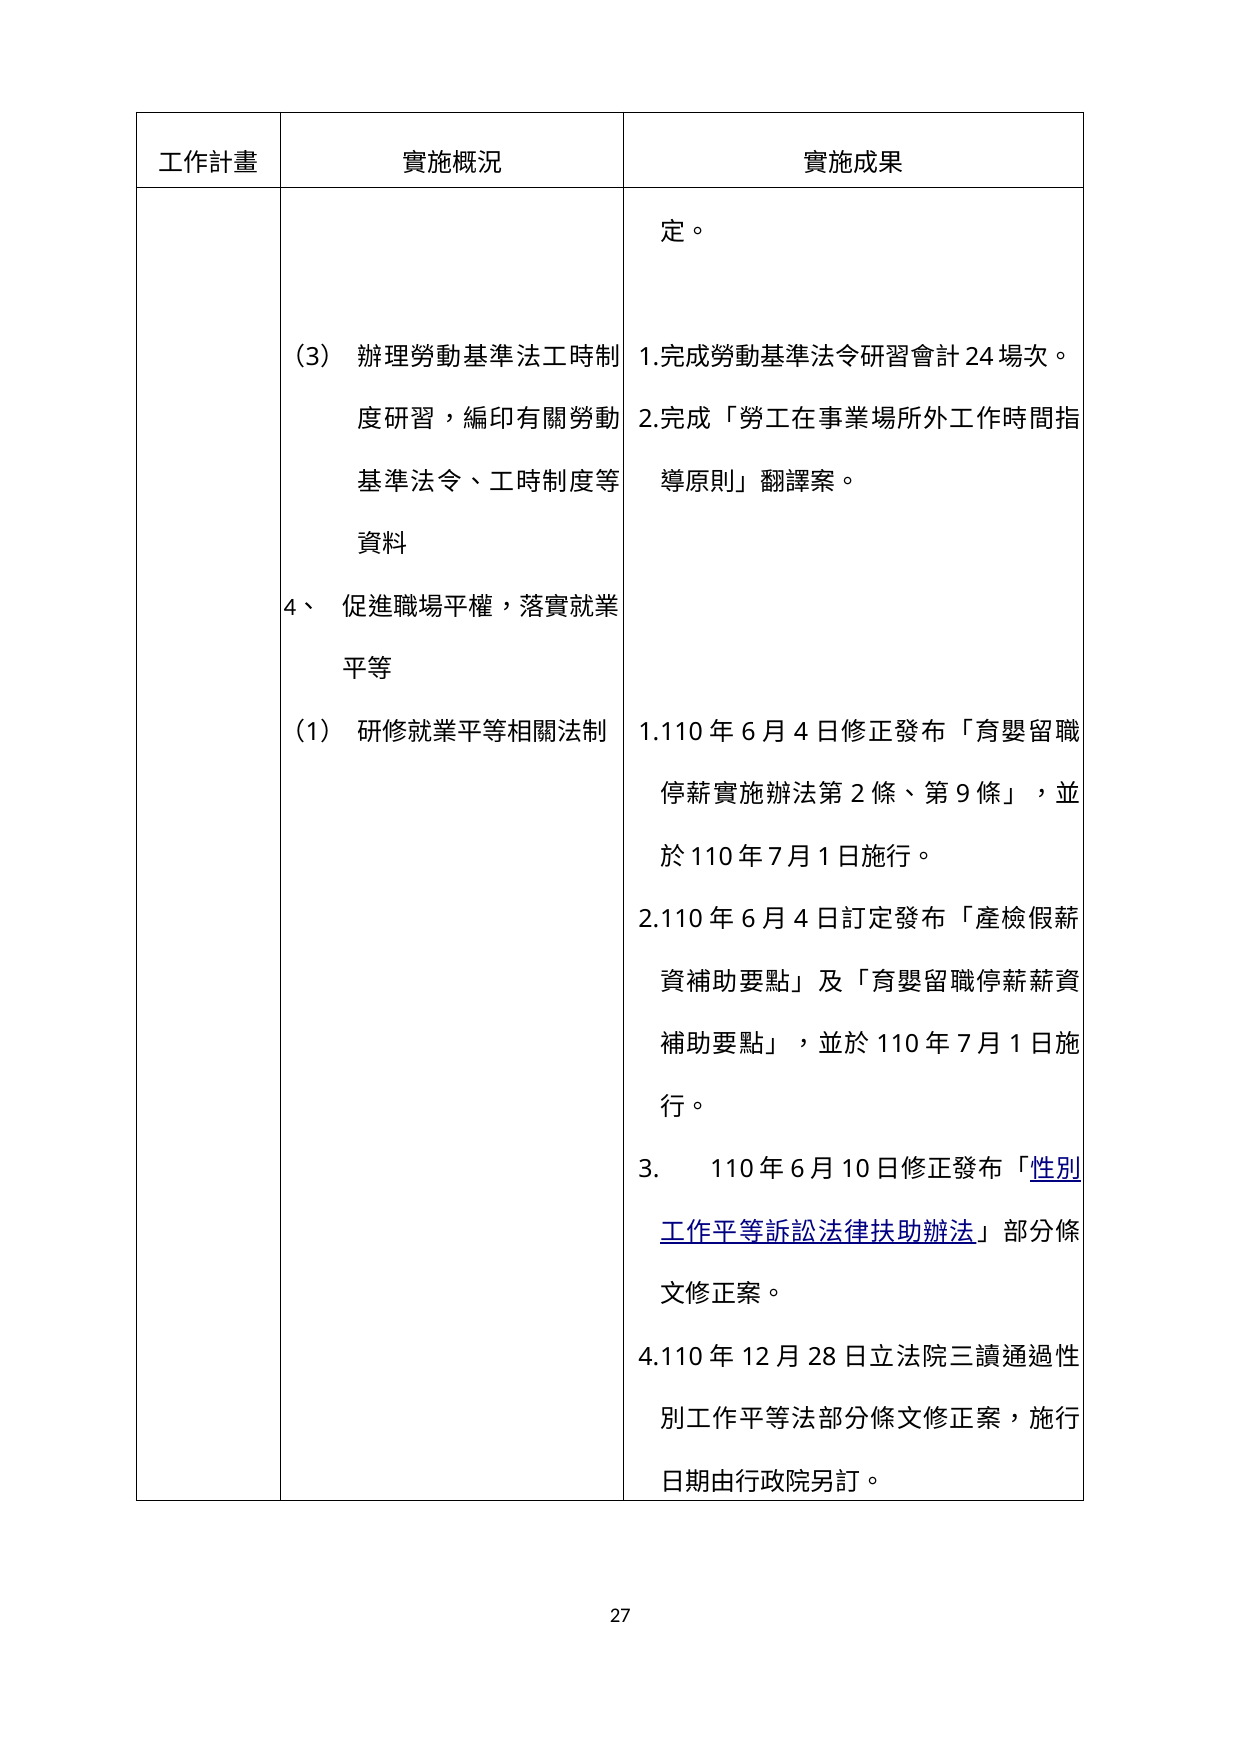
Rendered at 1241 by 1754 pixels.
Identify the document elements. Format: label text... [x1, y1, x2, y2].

table_header 實施成果 [624, 113, 1083, 187]
table_header 工作計畫 [137, 113, 280, 187]
table_cell [137, 188, 280, 1500]
table_header 實施概況 [281, 113, 623, 187]
table_cell 為強化中央與地方各級勞動行政人員之業務聯繫，辦理「110年度勞動行政人員勞動法令研習暨聯繫會報」1梯次，計46人參加，平均滿意度達98.5%。 培植勞動基準法種子師資，加強勞動行政人員法令認知，以督促事業單位落實法令，保障勞工權益。 為增進勞雇雙方對勞動基準法令之瞭解，加強勞雇關係，確保勞工權益，與各縣市政府合辦勞動基準法令研習會24場次，計1,722人參加，平均滿意度達98.07％。 110年3月11日修正「違反勞動基準法裁處罰鍰共通性原則」，新增加重處分對象「依法辦理公司登記或商業登記，實收資本額超過新臺幣一億元之事業單位」及增列違反勞動基準法加重處分條文「第24條（延長工時工資）及第39條（假日工資）規定」，並自110年5月1日生效。 召開「勞動基準諮詢會」第27次、第28次、第29次及第30次會議，就特殊工作時間工作者，討論法令調適之需要。 110年9月15日邀集專家學者及相關部會召開「家事移工權益保障措施研商會議」，邀請學者專家及相關部會就「勞工職業災害保險及保護法將家事移工納入適用範圍」及「僱用外籍家庭看護工之家庭使用喘息服務情形」等案共同討論，並請各單位參酌與會人員意見，持續精進各項措施。 召開基本工資工作小組會議，完成社會經濟情勢之影響評估報告，研究基本工資相關事宜，並持續掌握當前社會經濟數據。 110年10月8日召開基本工資審議委員會第36次會議，邀請勞、資、政、學四方委員代表共同討論，獲致結論：每月基本工資由新臺幣（以下同）2萬4,000元調整至2萬5,250元，調升1,250元，調幅為5.21％；每小時基本工資則比照每月基本工資之調幅，由160元調整至168元。全案業經行政院核定，本部並於110年10月15日公告，自111年1月1日起實施。另，該次委員會議建請政府研議提供配套措施，協助受疫情衝擊產業，穩固勞雇關係；本部已協同經濟部研議完竣基本工資配套措施。 110年5月3日修正「基本工資審議辦法」第2條規定，明定委員會之委員任一性別比例，不得少於3分之1，以落實性別平等理念。 持續推動最低工資法制，透過基本工資工作小組會議蒐集意見，並配合行政院審查作業研議辦理。 110年7月8日及12月14日分別召開第92、93次積欠工資墊償基金管理委員會議。 110年11月2日訪視本部勞工保險局辦理積欠工資墊償業務之執行情形。 110年1月14日修正「勞動部積欠工資墊償基金管理委員會組織規程」第2條規定，明定委員會之委員任一性別比例，不得少於3分之1，以落實性別平等理念。 110年3月9日發布修正「勞動基準法第四十五條無礙身心健康認定基準及審查辦法」適用對象工作申請書表，新增「具原住民身分」及「工作內容」欄位。 因應司法院釋字第807號解釋宣告勞動基準法第49條第1項規定違憲而失效，召開座談會及研商會議，徵詢勞雇、性平團體意見。 完成荷蘭工作時間相關規定翻譯案。 函釋婚假請休期間得經雇主同意，於疫情結束後1年內請畢。 函釋事業單位因應嚴重特殊傳染性肺炎疫情持續營運而調整勞工出勤之工時彈性。 核定「從事國際船舶用品供應補給工作之人員」、「司法院所屬機關特種車輛駕駛」、「市場徵信業僱用之不動產估價師或不動產估價助理人員」及「電影片製作業拍攝現場工作之人員」為勞動基準法第84條之1之工作者。 公告「15家鋼鐵業公司」、「財團法人中央廣播電臺工程部」、「經濟部所屬台灣糖業股份有限公司」、「7家紙業公司」、「製造業」、「批發業」、「綜合商品零售業」、「倉儲業」、「8家石化業公司」之輪班人員適用勞動基準法第34條第2項但書規定。 完成勞動基準法令研習會計24場次。 完成「勞工在事業場所外工作時間指導原則」翻譯案。 110年6月4日修正發布「育嬰留職停薪實施辦法第2條、第9條」，並於110年7月1日施行。 110年6月4日訂定發布「產檢假薪資補助要點」及「育嬰留職停薪薪資補助要點」，並於110年7月1日施行。 110年6月10日修正發布「性別工作平等訴訟法律扶助辦法」部分條文修正案。 110年12月28日立法院三讀通過性別工作平等法部分條文修正案，施行日期由行政院另訂。 召開6場次性別工作平等會議，完成審議26件。 為落實就業平等相關法令，辦理就業平等相關研習活動25場次，計1,397人參加。 110年9月27日至28日辦理「職場平權種子師資培訓研習會」，計45人參加。 完成編輯印製「育嬰留職停薪期滿復職協助措施」2萬份摺頁。 提供育嬰留職停薪期滿願意接受服務訊息之受僱者後續關懷協助手機簡訊計2萬7,533則。 [624, 188, 1083, 1500]
table_cell 落實勞動基準法，保障勞工法定權益 督導地方政府落實勞動基準法業務 辦理勞動基準法令研習，督促雇主遵守法令 檢討研修勞動基準法規，健全勞動基準法制 推動合理工資制度，檢討母性保護規定 辦理基本工資審議作業，適時調整基本工資 推動最低工資法制，研議建置相關機制、執行措施及宣導 辦理積欠工資墊償基金管理作業；落實積欠工資墊償制度 檢討特別保護相關規定，建構友善工作環境 建構彈性安全的工時規範 蒐集其他國家工時相關規範，以審視我國法制 檢討現行法定工時制度 辦理勞動基準法工時制度研習，編印有關勞動基準法令、工時制度等資料 促進職場平權，落實就業平等 研修就業平等相關法制 召開性別工作平等會及性別工作平等申訴審議業務 辦理促進就業平等相關措施、政策推廣及教育訓練等業務 [281, 188, 623, 1500]
